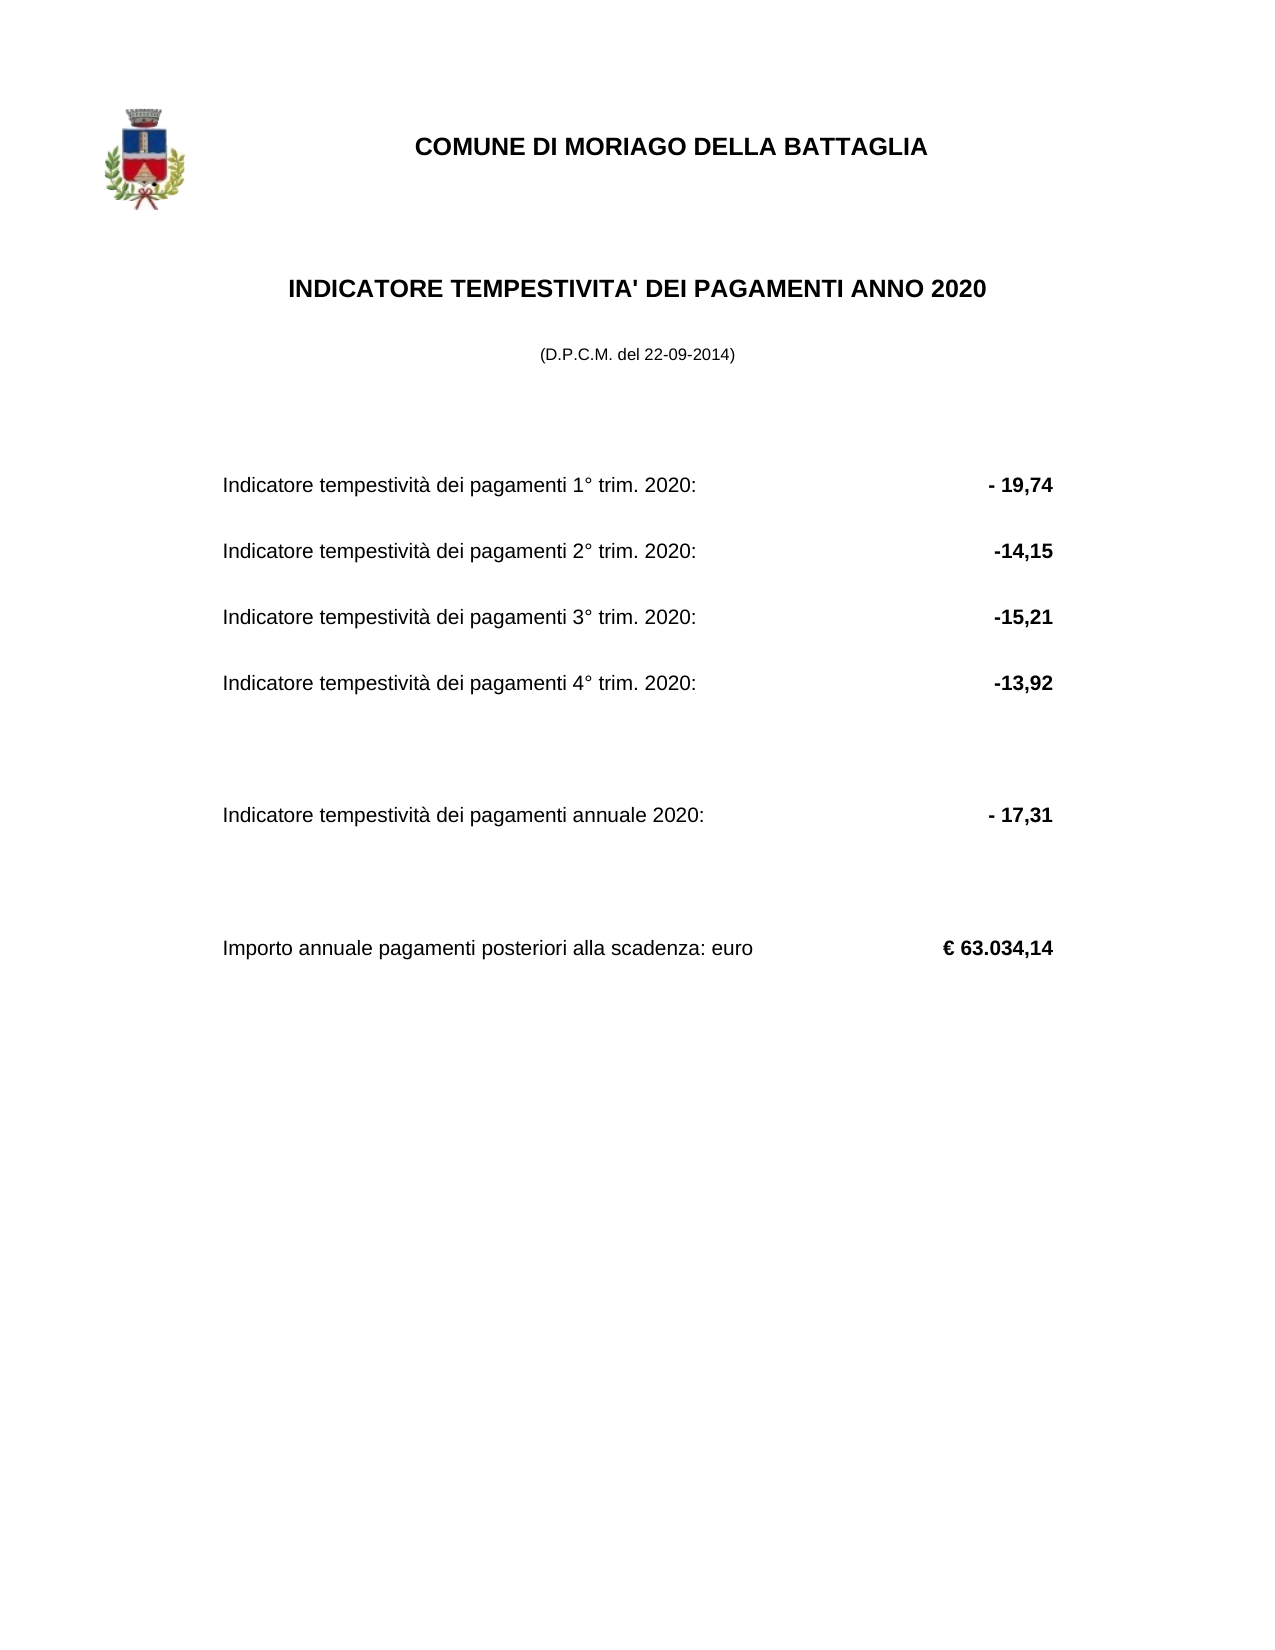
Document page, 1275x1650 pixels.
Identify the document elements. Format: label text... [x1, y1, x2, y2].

table_cell -14,15 [837, 525, 1059, 591]
table_cell -15,21 [837, 591, 1059, 657]
table_cell Indicatore tempestività dei pagamenti 4° trim. 2020: [216, 657, 837, 723]
text INDICATORE TEMPESTIVITA' DEI PAGAMENTI ANNO 2020 [118, 274, 1157, 303]
table_cell Indicatore tempestività dei pagamenti 3° trim. 2020: [216, 591, 837, 657]
table_cell Indicatore tempestività dei pagamenti annuale 2020: [216, 789, 837, 855]
table_cell [837, 723, 1059, 789]
table_cell [216, 723, 837, 789]
text (D.P.C.M. del 22-09-2014) [118, 345, 1157, 364]
table_cell [216, 855, 837, 921]
table_cell -13,92 [837, 657, 1059, 723]
table_cell [837, 855, 1059, 921]
table_header Indicatore tempestività dei pagamenti 1° trim. 2020: [216, 458, 837, 524]
table_cell € 63.034,14 [837, 921, 1059, 987]
table_cell - 17,31 [837, 789, 1059, 855]
table_cell Indicatore tempestività dei pagamenti 2° trim. 2020: [216, 525, 837, 591]
table_cell Importo annuale pagamenti posteriori alla scadenza: euro [216, 921, 837, 987]
text COMUNE DI MORIAGO DELLA BATTAGLIA [167, 132, 1157, 161]
table_header - 19,74 [837, 458, 1059, 524]
